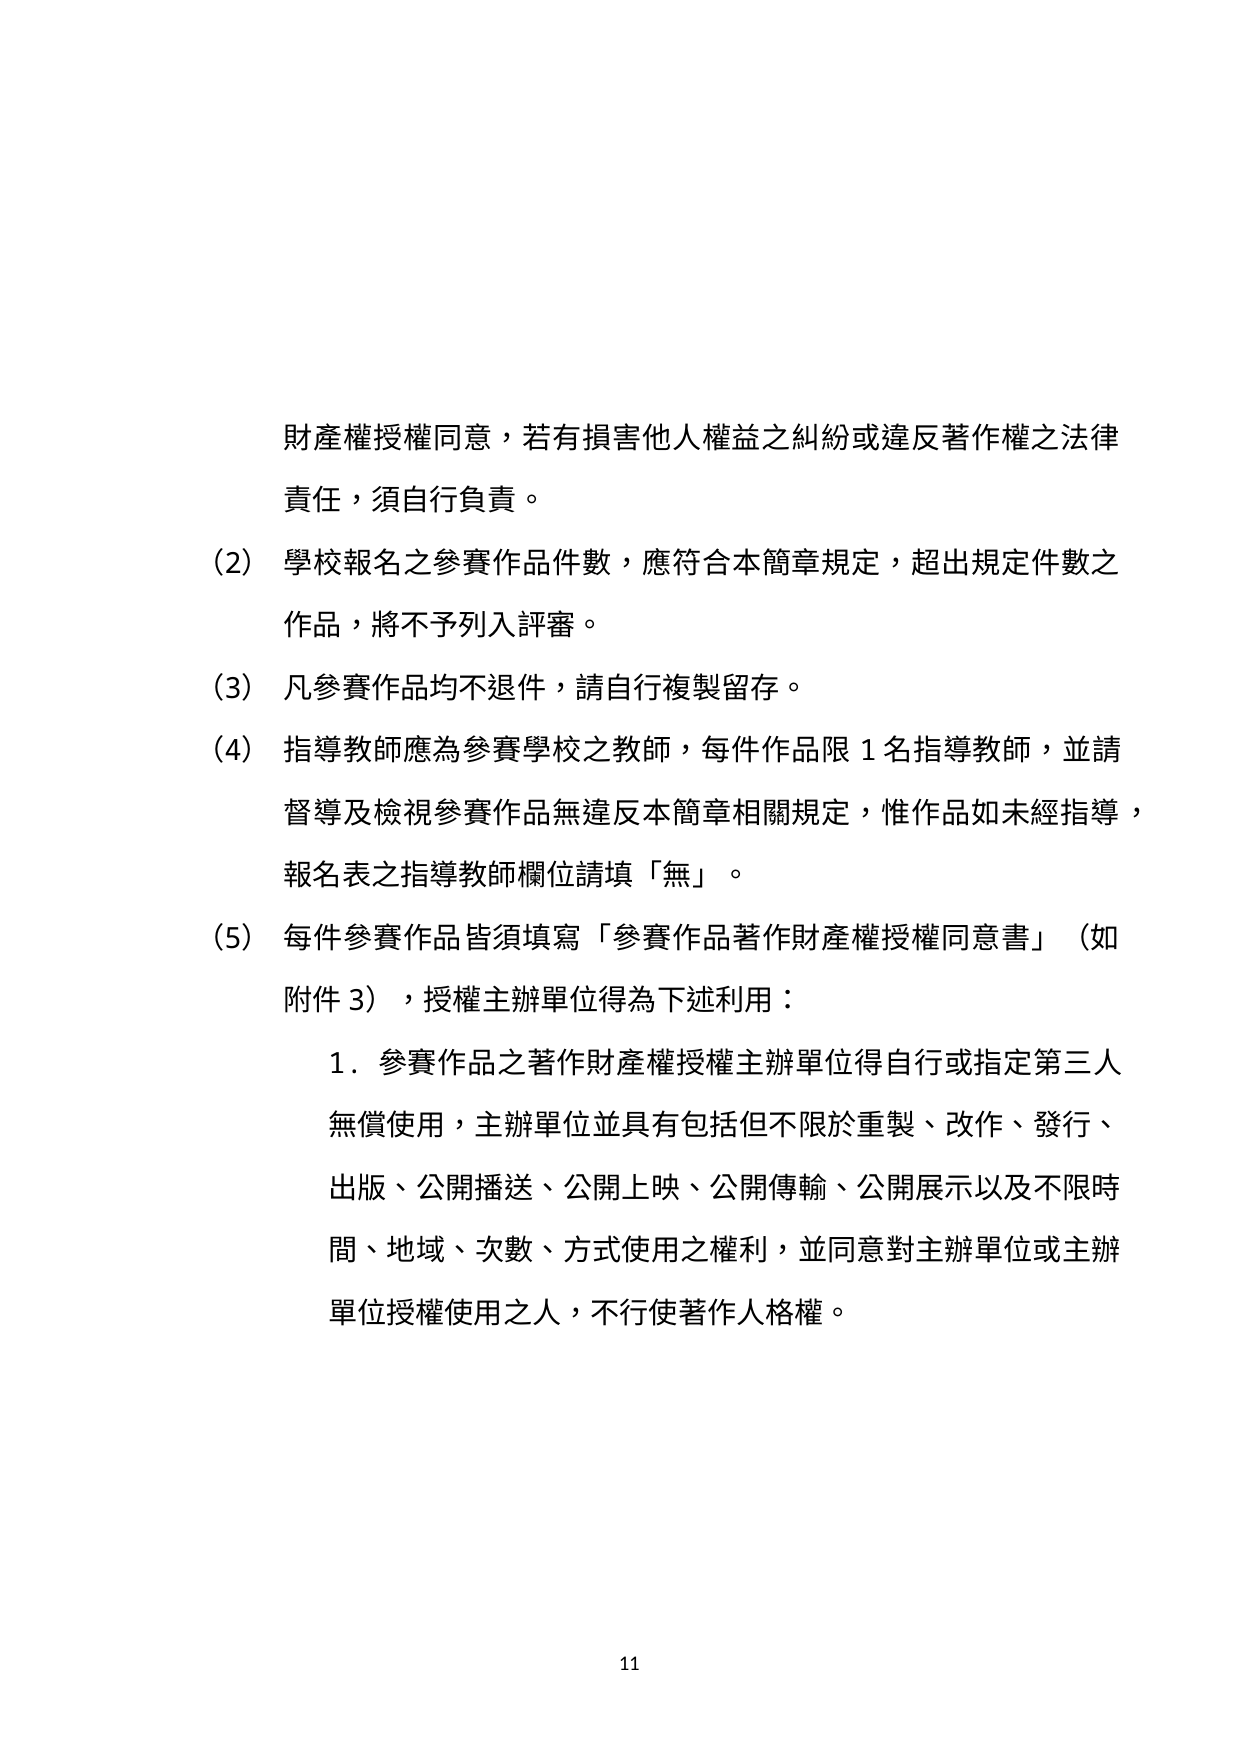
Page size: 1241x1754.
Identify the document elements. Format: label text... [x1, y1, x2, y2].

list 凡參賽作品均不退件，請自行複製留存。 [195, 644, 1122, 706]
list 指導教師應為參賽學校之教師，每件作品限1名指導教師，並請督導及檢視參賽作品無違反本簡章相關規定，惟作品如未經指導，報名表之指導教師欄位請填「無」。 [195, 706, 1122, 894]
list 財產權授權同意，若有損害他人權益之糾紛或違反著作權之法律責任，須自行負責。 [195, 394, 1122, 519]
list 每件參賽作品皆須填寫「參賽作品著作財產權授權同意書」（如附件3），授權主辦單位得為下述利用： [195, 894, 1122, 1019]
list 參賽作品之著作財產權授權主辦單位得自行或指定第三人無償使用，主辦單位並具有包括但不限於重製、改作、發行、出版、公開播送、公開上映、公開傳輸、公開展示以及不限時間、地域、次數、方式使用之權利，並同意對主辦單位或主辦單位授權使用之人，不行使著作人格權。 [328, 1019, 1122, 1331]
list 學校報名之參賽作品件數，應符合本簡章規定，超出規定件數之作品，將不予列入評審。 [195, 519, 1122, 644]
